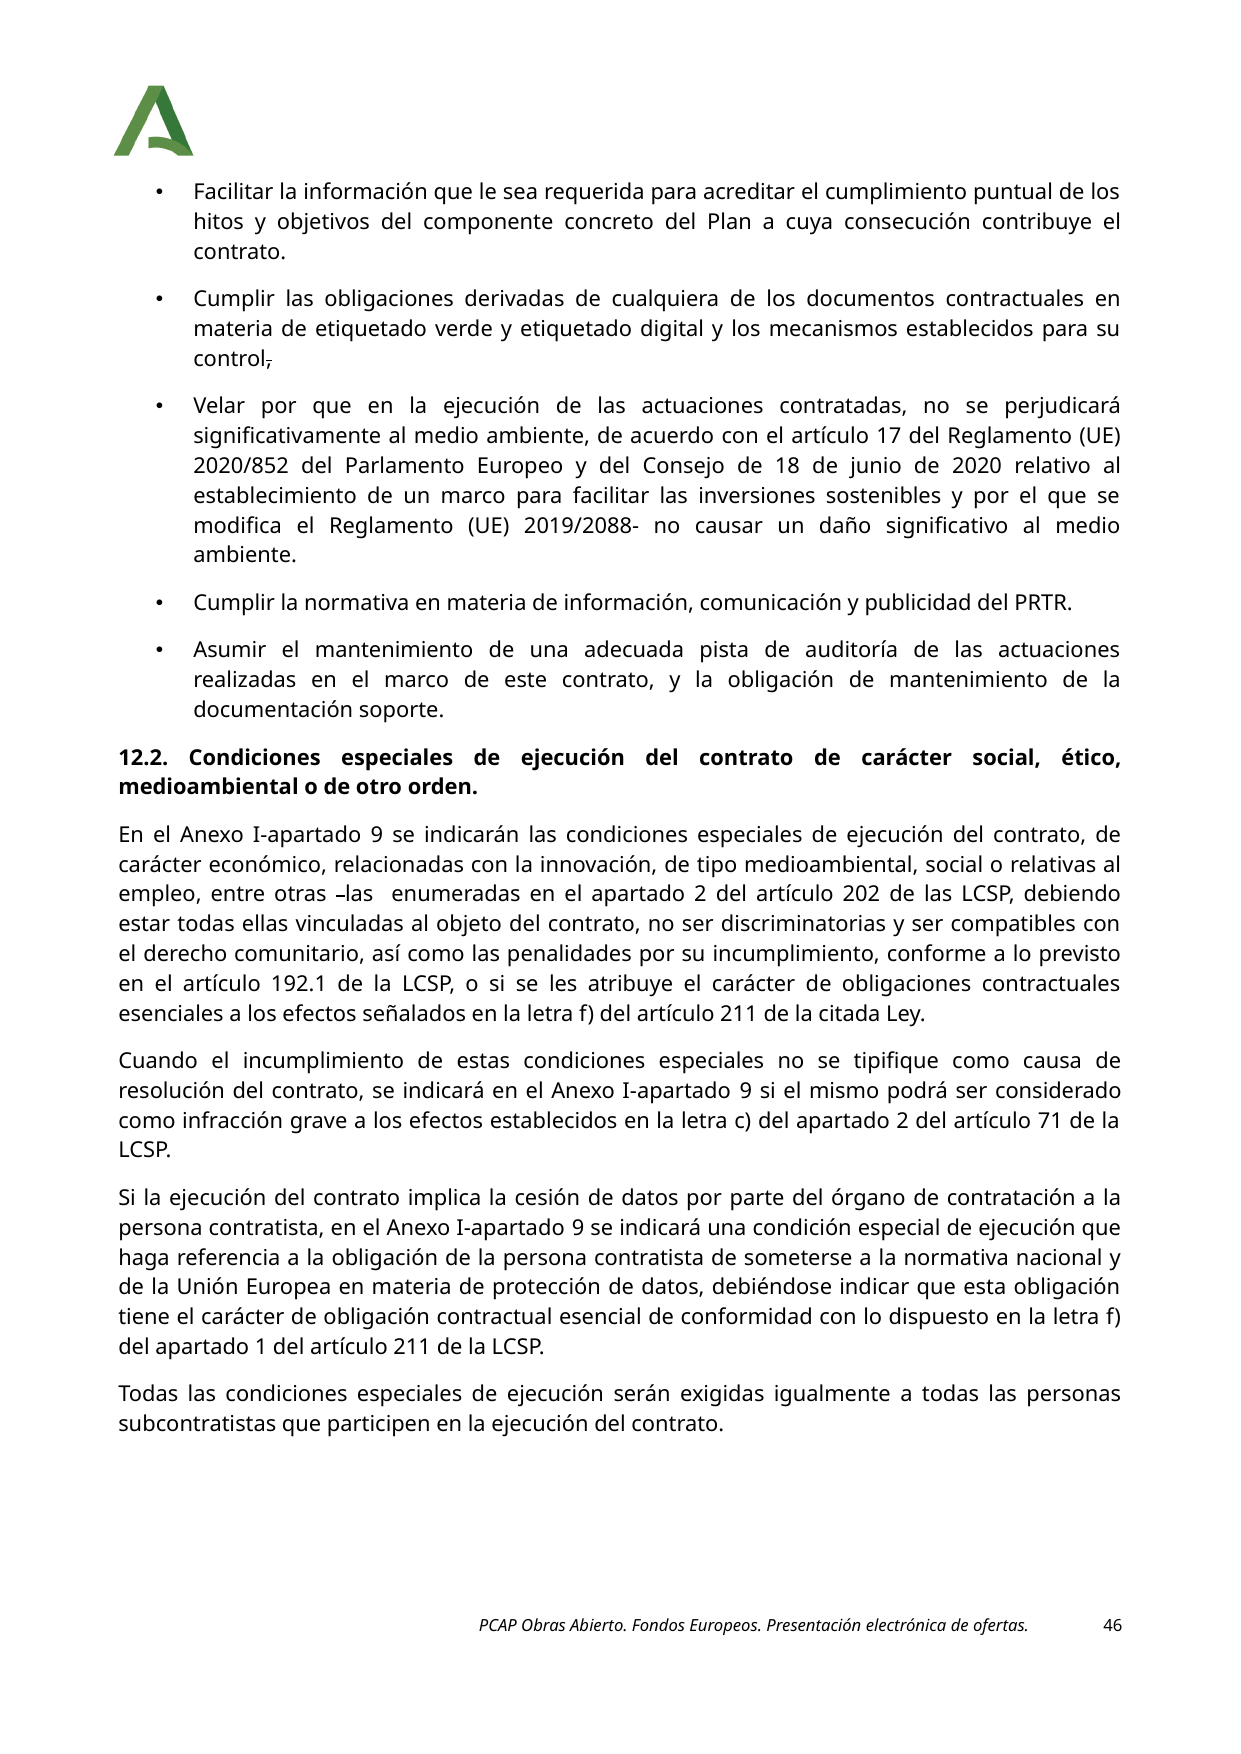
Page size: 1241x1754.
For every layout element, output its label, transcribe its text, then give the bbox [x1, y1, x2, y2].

list Cumplir las obligaciones derivadas de cualquiera de los documentos contractuales en materia de etiquetado verde y etiquetado digital y los mecanismos establecidos para su control, [156, 283, 1122, 373]
list Cumplir la normativa en materia de información, comunicación y publicidad del PRTR. [156, 587, 1122, 617]
picture [109, 81, 198, 160]
text Cuando el incumplimiento de estas condiciones especiales no se tipifique como causa de resolución del contrato, se indicará en el Anexo I-apartado 9 si el mismo podrá ser considerado como infracción grave a los efectos establecidos en la letra c) del apartado 2 del artículo 71 de la LCSP. [118, 1045, 1122, 1164]
text Si la ejecución del contrato implica la cesión de datos por parte del órgano de contratación a la persona contratista, en el Anexo I-apartado 9 se indicará una condición especial de ejecución que haga referencia a la obligación de la persona contratista de someterse a la normativa nacional y de la Unión Europea en materia de protección de datos, debiéndose indicar que esta obligación tiene el carácter de obligación contractual esencial de conformidad con lo dispuesto en la letra f) del apartado 1 del artículo 211 de la LCSP. [118, 1182, 1122, 1361]
list Asumir el mantenimiento de una adecuada pista de auditoría de las actuaciones realizadas en el marco de este contrato, y la obligación de mantenimiento de la documentación soporte. [156, 634, 1122, 724]
list Facilitar la información que le sea requerida para acreditar el cumplimiento puntual de los hitos y objetivos del componente concreto del Plan a cuya consecución contribuye el contrato. [156, 176, 1122, 266]
list Velar por que en la ejecución de las actuaciones contratadas, no se perjudicará significativamente al medio ambiente, de acuerdo con el artículo 17 del Reglamento (UE) 2020/852 del Parlamento Europeo y del Consejo de 18 de junio de 2020 relativo al establecimiento de un marco para facilitar las inversiones sostenibles y por el que se modifica el Reglamento (UE) 2019/2088- no causar un daño significativo al medio ambiente. [156, 391, 1122, 569]
text Todas las condiciones especiales de ejecución serán exigidas igualmente a todas las personas subcontratistas que participen en la ejecución del contrato. [118, 1378, 1122, 1438]
text En el Anexo I-apartado 9 se indicarán las condiciones especiales de ejecución del contrato, de carácter económico, relacionadas con la innovación, de tipo medioambiental, social o relativas al empleo, entre otras las enumeradas en el apartado 2 del artículo 202 de las LCSP, debiendo estar todas ellas vinculadas al objeto del contrato, no ser discriminatorias y ser compatibles con el derecho comunitario, así como las penalidades por su incumplimiento, conforme a lo previsto en el artículo 192.1 de la LCSP, o si se les atribuye el carácter de obligaciones contractuales esenciales a los efectos señalados en la letra f) del artículo 211 de la citada Ley. [118, 819, 1122, 1027]
subtitle 12.2. Condiciones especiales de ejecución del contrato de carácter social, ético, medioambiental o de otro orden. [118, 742, 1122, 801]
